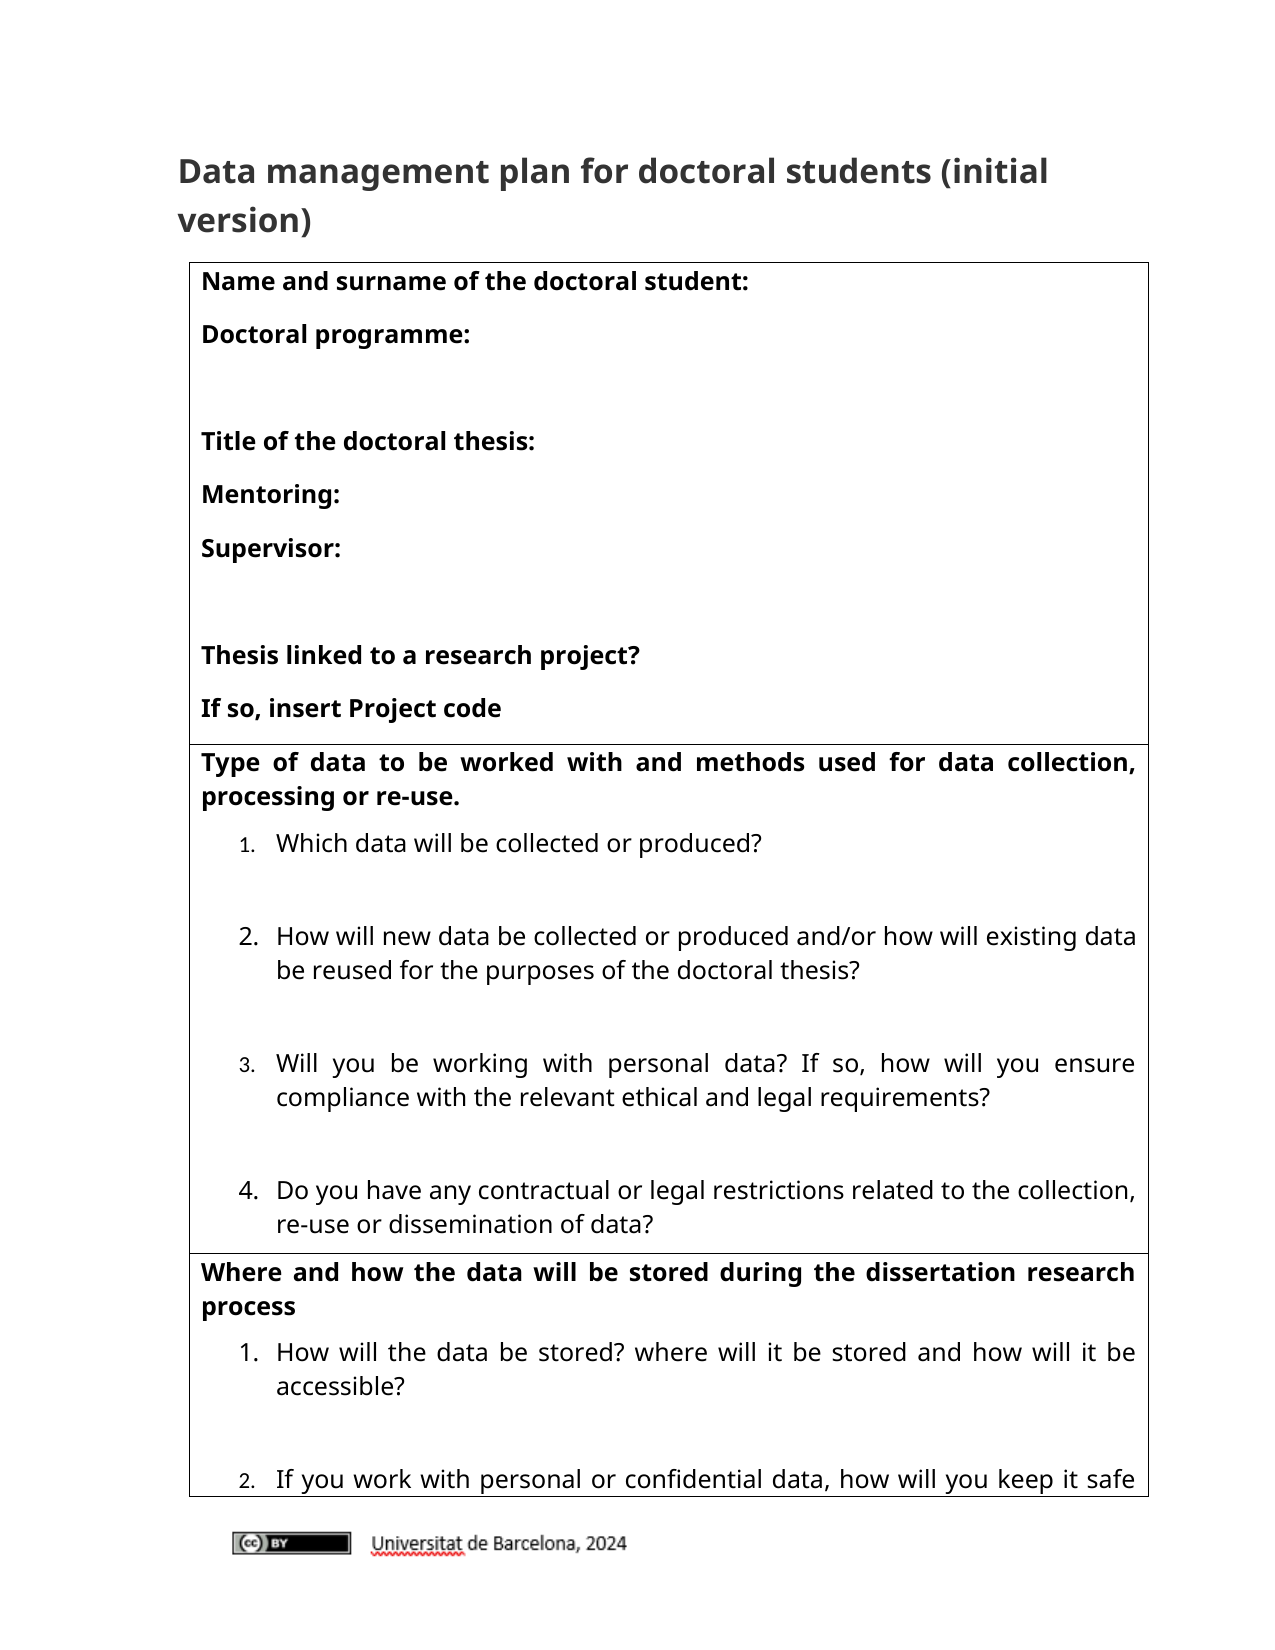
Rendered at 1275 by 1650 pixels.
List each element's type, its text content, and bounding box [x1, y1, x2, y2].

table_cell Type of data to be worked with and methods used for data collection, processing or re-use. Which data will be collected or produced? How will new data be collected or produced and/or how will existing data be reused for the purposes of the doctoral thesis? Will you be working with personal data? If so, how will you ensure compliance with the relevant ethical and legal requirements? Do you have any contractual or legal restrictions related to the collection, re-use or dissemination of data? [190, 745, 1148, 1253]
table_cell Where and how the data will be stored during the dissertation research process How will the data be stored? where will it be stored and how will it be accessible? If you work with personal or confidential data, how will you keep it safe and secure? Will some process of pseudo-anonymisation or encryption of data have to be applied? Which methods will you apply to mitigate the risks of data loss? [190, 1254, 1148, 1496]
table_header Name and surname of the doctoral student: Doctoral programme: Title of the doctoral thesis: Mentoring: Supervisor: Thesis linked to a research project? If so, insert Project code [190, 263, 1148, 743]
picture [216, 1520, 654, 1576]
text Data management plan for doctoral students (initial version) [177, 148, 1098, 242]
